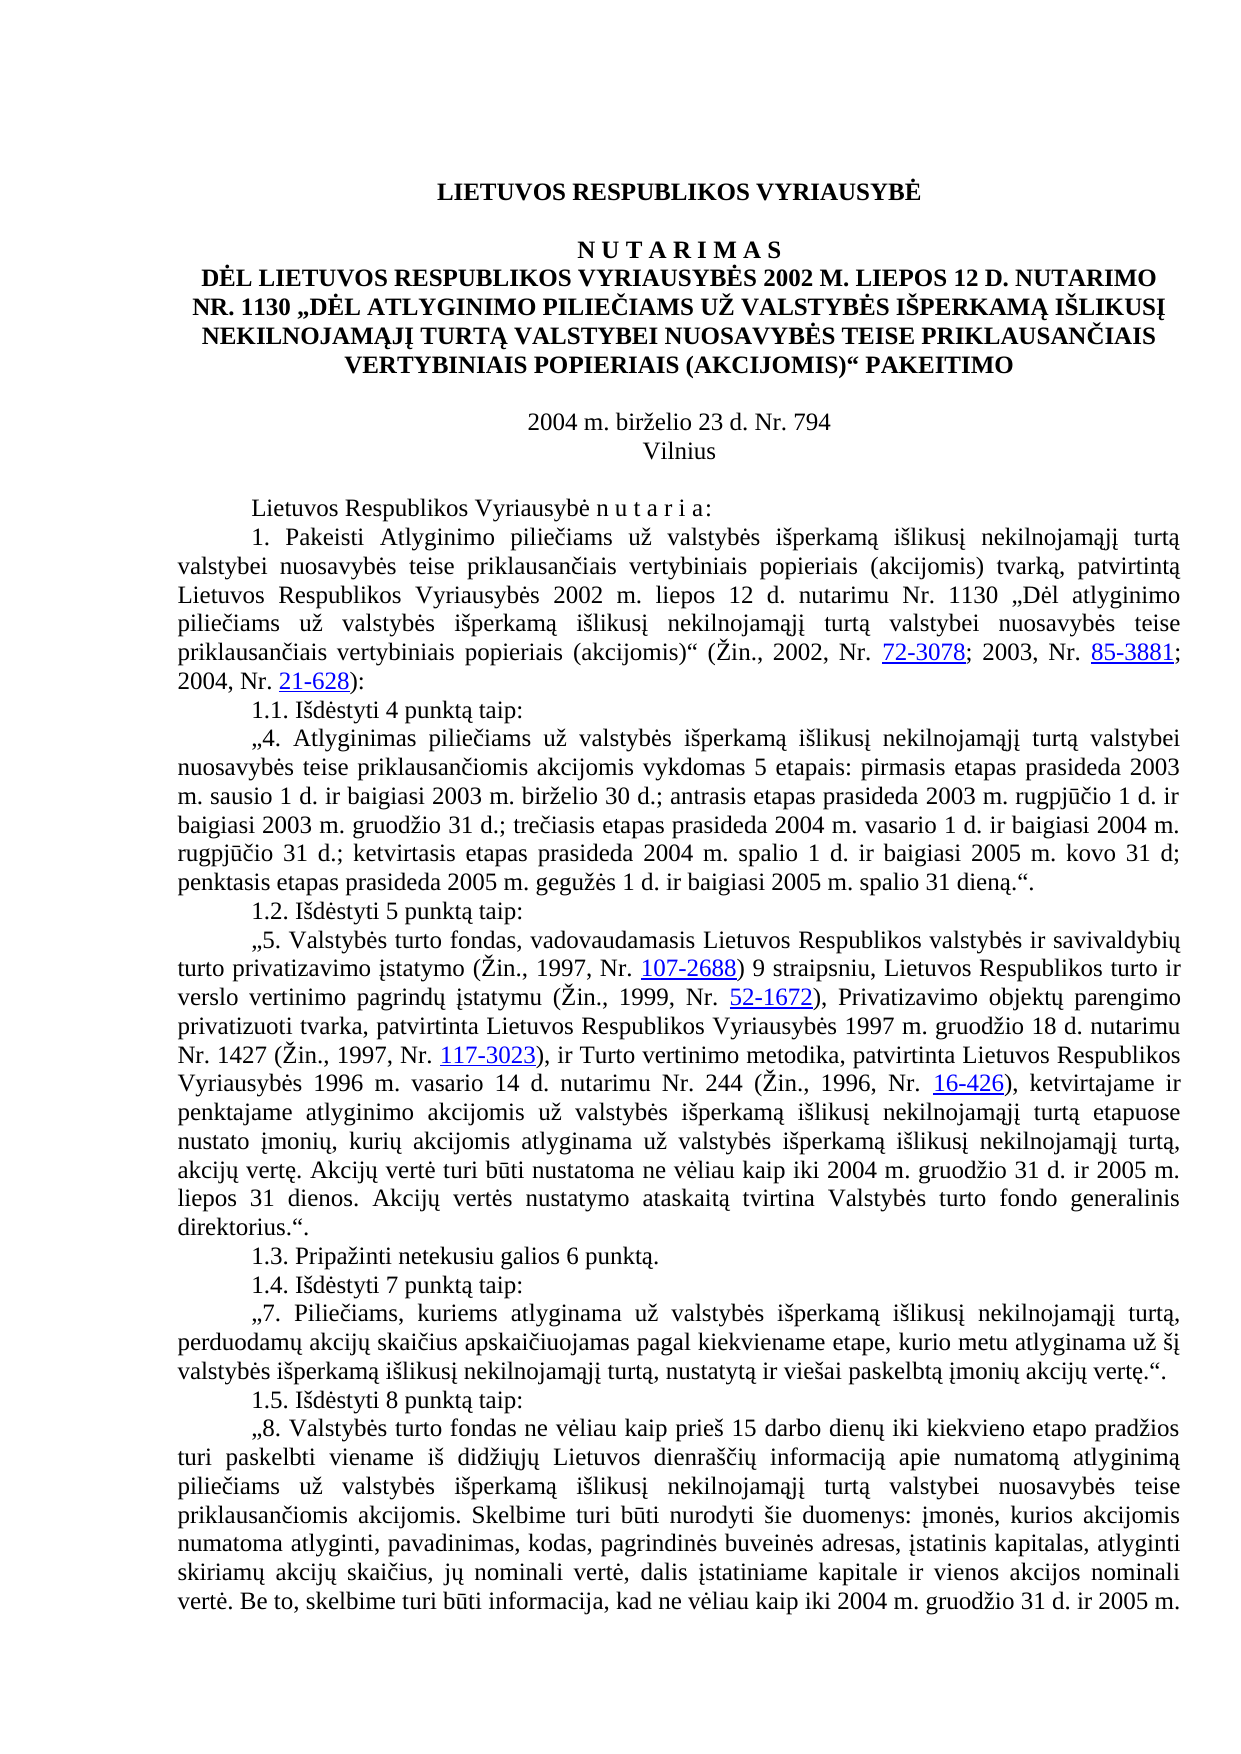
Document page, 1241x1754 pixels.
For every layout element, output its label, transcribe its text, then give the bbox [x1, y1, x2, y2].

text „8. Valstybės turto fondas ne vėliau kaip prieš 15 darbo dienų iki kiekvieno etapo pradžios turi paskelbti viename iš didžiųjų Lietuvos dienraščių informaciją apie numatomą atlyginimą piliečiams už valstybės išperkamą išlikusį nekilnojamąjį turtą valstybei nuosavybės teise priklausančiomis akcijomis. Skelbime turi būti nurodyti šie duomenys: įmonės, kurios akcijomis numatoma atlyginti, pavadinimas, kodas, pagrindinės buveinės adresas, įstatinis kapitalas, atlyginti skiriamų akcijų skaičius, jų nominali vertė, dalis įstatiniame kapitale ir vienos akcijos nominali vertė. Be to, skelbime turi būti informacija, kad ne vėliau kaip iki 2004 m. gruodžio 31 d. ir 2005 m. [177, 1413, 1181, 1615]
text „7. Piliečiams, kuriems atlyginama už valstybės išperkamą išlikusį nekilnojamąjį turtą, perduodamų akcijų skaičius apskaičiuojamas pagal kiekviename etape, kurio metu atlyginama už šį valstybės išperkamą išlikusį nekilnojamąjį turtą, nustatytą ir viešai paskelbtą įmonių akcijų vertę.“. [177, 1298, 1181, 1385]
text 1.3. Pripažinti netekusiu galios 6 punktą. [177, 1241, 1181, 1270]
text 1.5. Išdėstyti 8 punktą taip: [177, 1385, 1181, 1413]
text 1.2. Išdėstyti 5 punktą taip: [177, 896, 1181, 925]
text 2004 m. birželio 23 d. Nr. 794 [177, 407, 1181, 436]
text Lietuvos Respublikos Vyriausybė nutaria: [177, 493, 1181, 522]
text 1.4. Išdėstyti 7 punktą taip: [177, 1270, 1181, 1298]
text N U T A R I M A S [177, 235, 1181, 263]
text „4. Atlyginimas piliečiams už valstybės išperkamą išlikusį nekilnojamąjį turtą valstybei nuosavybės teise priklausančiomis akcijomis vykdomas 5 etapais: pirmasis etapas prasideda 2003 m. sausio 1 d. ir baigiasi 2003 m. birželio 30 d.; antrasis etapas prasideda 2003 m. rugpjūčio 1 d. ir baigiasi 2003 m. gruodžio 31 d.; trečiasis etapas prasideda 2004 m. vasario 1 d. ir baigiasi 2004 m. rugpjūčio 31 d.; ketvirtasis etapas prasideda 2004 m. spalio 1 d. ir baigiasi 2005 m. kovo 31 d; penktasis etapas prasideda 2005 m. gegužės 1 d. ir baigiasi 2005 m. spalio 31 dieną.“. [177, 723, 1181, 896]
text Vilnius [177, 436, 1181, 465]
text 1. Pakeisti Atlyginimo piliečiams už valstybės išperkamą išlikusį nekilnojamąjį turtą valstybei nuosavybės teise priklausančiais vertybiniais popieriais (akcijomis) tvarką, patvirtintą Lietuvos Respublikos Vyriausybės 2002 m. liepos 12 d. nutarimu Nr. 1130 „Dėl atlyginimo piliečiams už valstybės išperkamą išlikusį nekilnojamąjį turtą valstybei nuosavybės teise priklausančiais vertybiniais popieriais (akcijomis)“ (Žin., 2002, Nr. 72-3078; 2003, Nr. 85-3881; 2004, Nr. 21-628): [177, 522, 1181, 695]
text LIETUVOS RESPUBLIKOS VYRIAUSYBĖ [177, 177, 1181, 206]
text DĖL LIETUVOS RESPUBLIKOS VYRIAUSYBĖS 2002 M. LIEPOS 12 D. NUTARIMO NR. 1130 „DĖL ATLYGINIMO PILIEČIAMS UŽ VALSTYBĖS IŠPERKAMĄ IŠLIKUSĮ NEKILNOJAMĄJĮ TURTĄ VALSTYBEI NUOSAVYBĖS TEISE PRIKLAUSANČIAIS VERTYBINIAIS POPIERIAIS (AKCIJOMIS)“ PAKEITIMO [177, 263, 1181, 378]
text 1.1. Išdėstyti 4 punktą taip: [177, 695, 1181, 723]
text „5. Valstybės turto fondas, vadovaudamasis Lietuvos Respublikos valstybės ir savivaldybių turto privatizavimo įstatymo (Žin., 1997, Nr. 107-2688) 9 straipsniu, Lietuvos Respublikos turto ir verslo vertinimo pagrindų įstatymu (Žin., 1999, Nr. 52-1672), Privatizavimo objektų parengimo privatizuoti tvarka, patvirtinta Lietuvos Respublikos Vyriausybės 1997 m. gruodžio 18 d. nutarimu Nr. 1427 (Žin., 1997, Nr. 117-3023), ir Turto vertinimo metodika, patvirtinta Lietuvos Respublikos Vyriausybės 1996 m. vasario 14 d. nutarimu Nr. 244 (Žin., 1996, Nr. 16-426), ketvirtajame ir penktajame atlyginimo akcijomis už valstybės išperkamą išlikusį nekilnojamąjį turtą etapuose nustato įmonių, kurių akcijomis atlyginama už valstybės išperkamą išlikusį nekilnojamąjį turtą, akcijų vertę. Akcijų vertė turi būti nustatoma ne vėliau kaip iki 2004 m. gruodžio 31 d. ir 2005 m. liepos 31 dienos. Akcijų vertės nustatymo ataskaitą tvirtina Valstybės turto fondo generalinis direktorius.“. [177, 925, 1181, 1241]
